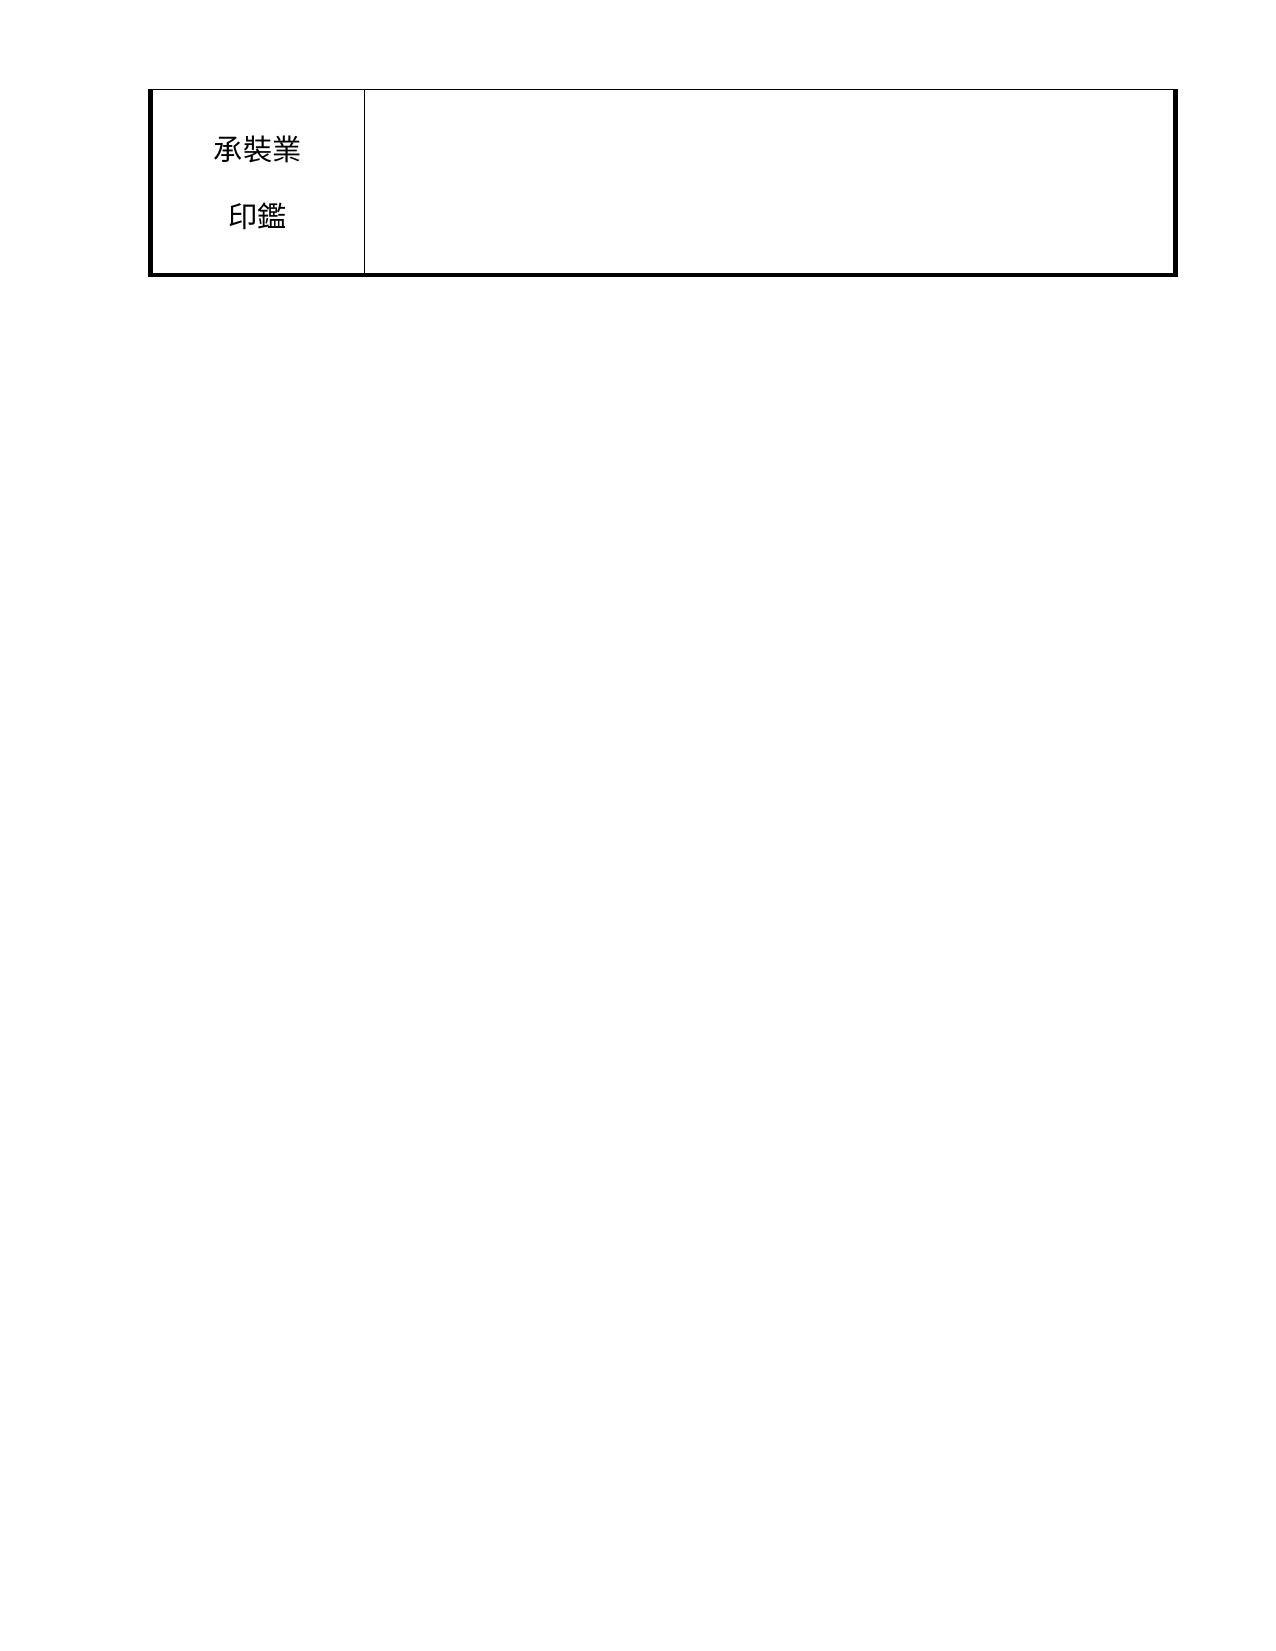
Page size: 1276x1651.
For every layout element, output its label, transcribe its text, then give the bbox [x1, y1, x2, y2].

table_cell 承裝業 印鑑 [153, 90, 364, 273]
table_cell [365, 90, 1173, 273]
